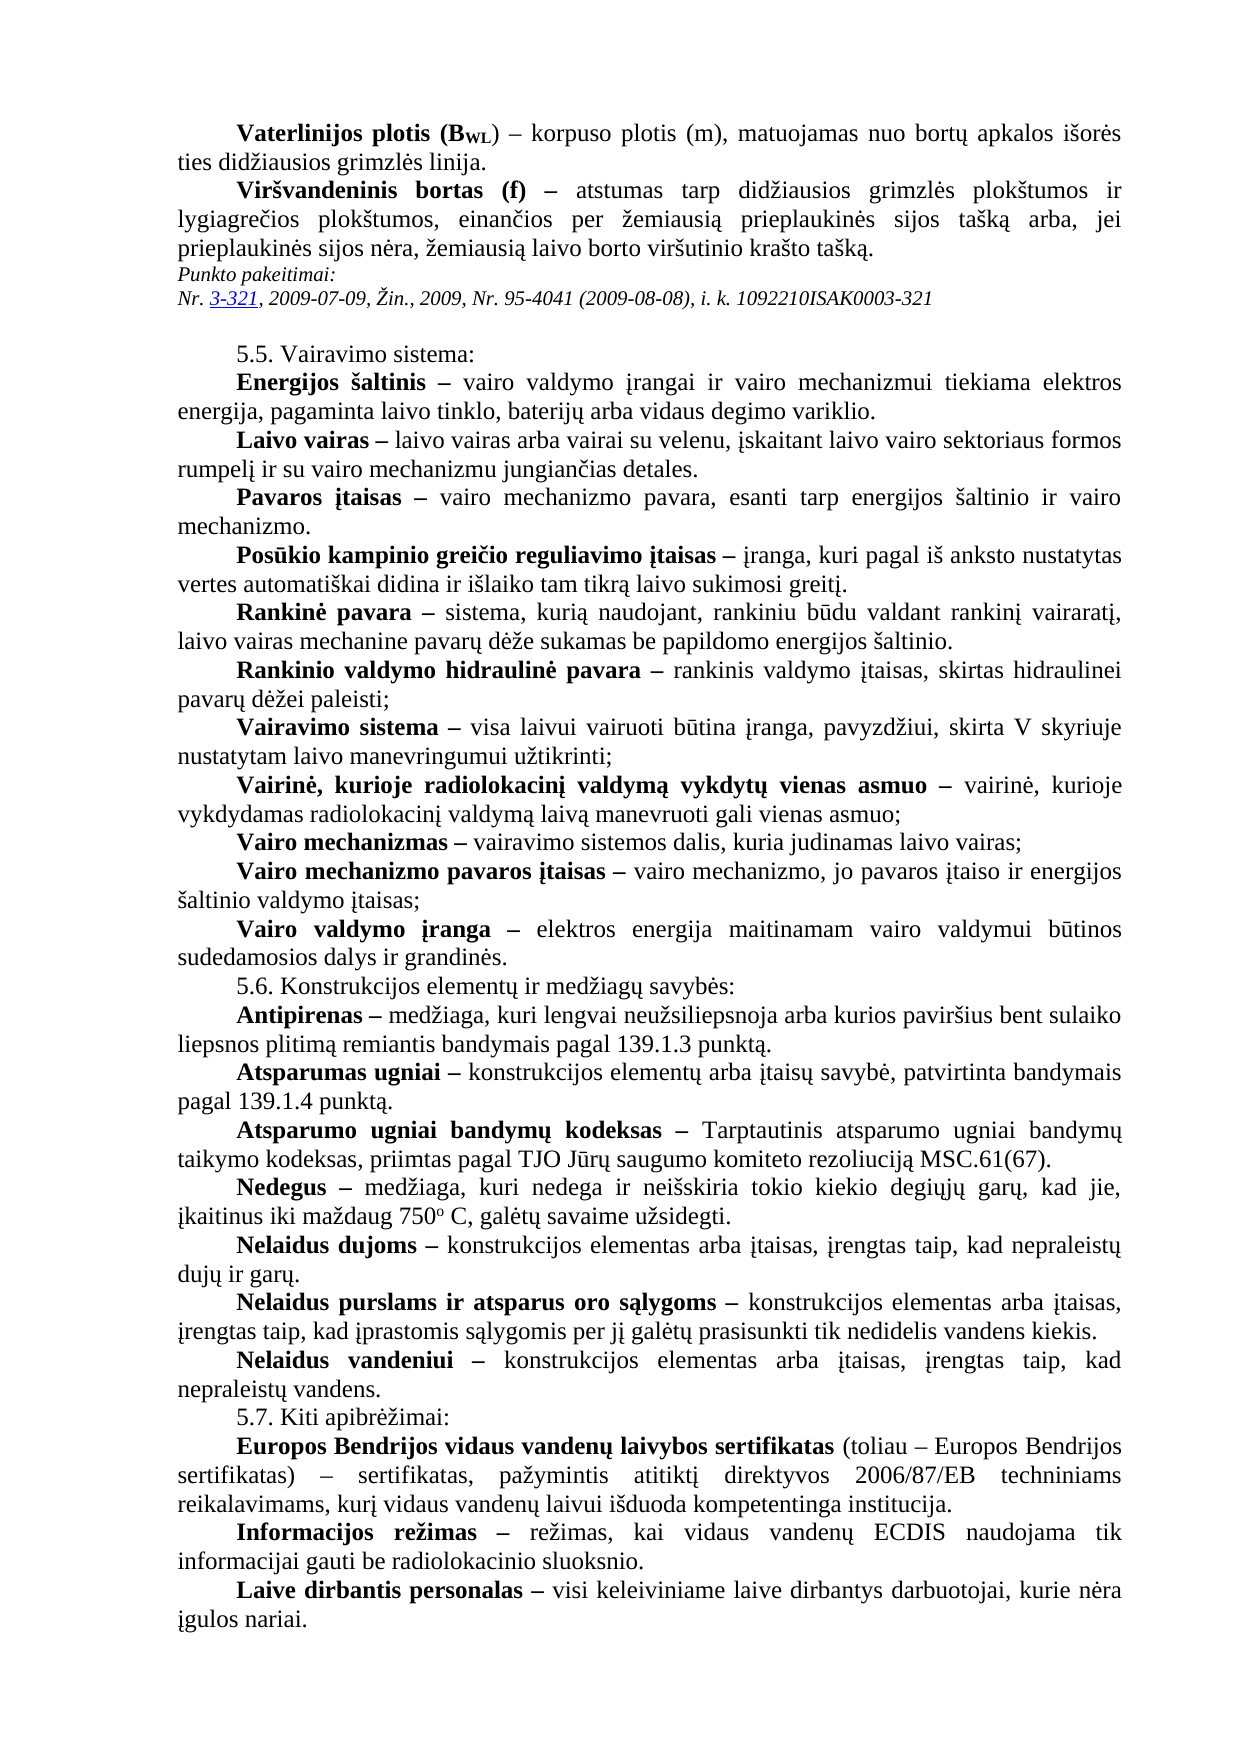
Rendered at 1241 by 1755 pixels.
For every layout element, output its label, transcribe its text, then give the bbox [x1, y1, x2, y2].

text Nelaidus purslams ir atsparus oro sąlygoms – konstrukcijos elementas arba įtaisas, įrengtas taip, kad įprastomis sąlygomis per jį galėtų prasisunkti tik nedidelis vandens kiekis. [177, 1287, 1122, 1345]
text Rankinio valdymo hidraulinė pavara – rankinis valdymo įtaisas, skirtas hidraulinei pavarų dėžei paleisti; [177, 655, 1122, 712]
text Nr. 3-321, 2009-07-09, Žin., 2009, Nr. 95-4041 (2009-08-08), i. k. 1092210ISAK0003-321 [177, 286, 1122, 310]
text Nelaidus vandeniui – konstrukcijos elementas arba įtaisas, įrengtas taip, kad nepraleistų vandens. [177, 1345, 1122, 1402]
text 5.5. Vairavimo sistema: [177, 339, 1122, 367]
text 5.7. Kiti apibrėžimai: [177, 1402, 1122, 1431]
text Antipirenas – medžiaga, kuri lengvai neužsiliepsnoja arba kurios paviršius bent sulaiko liepsnos plitimą remiantis bandymais pagal 139.1.3 punktą. [177, 1000, 1122, 1057]
text 5.6. Konstrukcijos elementų ir medžiagų savybės: [177, 971, 1122, 1000]
text Energijos šaltinis – vairo valdymo įrangai ir vairo mechanizmui tiekiama elektros energija, pagaminta laivo tinklo, baterijų arba vidaus degimo variklio. [177, 367, 1122, 425]
text Laive dirbantis personalas – visi keleiviniame laive dirbantys darbuotojai, kurie nėra įgulos nariai. [177, 1575, 1122, 1632]
text Punkto pakeitimai: [177, 262, 1122, 286]
text Vairo valdymo įranga – elektros energija maitinamam vairo valdymui būtinos sudedamosios dalys ir grandinės. [177, 914, 1122, 971]
text Vairo mechanizmas – vairavimo sistemos dalis, kuria judinamas laivo vairas; [177, 827, 1122, 856]
text Atsparumo ugniai bandymų kodeksas – Tarptautinis atsparumo ugniai bandymų taikymo kodeksas, priimtas pagal TJO Jūrų saugumo komiteto rezoliuciją MSC.61(67). [177, 1115, 1122, 1172]
text Posūkio kampinio greičio reguliavimo įtaisas – įranga, kuri pagal iš anksto nustatytas vertes automatiškai didina ir išlaiko tam tikrą laivo sukimosi greitį. [177, 540, 1122, 597]
text Laivo vairas – laivo vairas arba vairai su velenu, įskaitant laivo vairo sektoriaus formos rumpelį ir su vairo mechanizmu jungiančias detales. [177, 425, 1122, 482]
text Vairinė, kurioje radiolokacinį valdymą vykdytų vienas asmuo – vairinė, kurioje vykdydamas radiolokacinį valdymą laivą manevruoti gali vienas asmuo; [177, 770, 1122, 827]
text Nelaidus dujoms – konstrukcijos elementas arba įtaisas, įrengtas taip, kad nepraleistų dujų ir garų. [177, 1230, 1122, 1287]
text Informacijos režimas – režimas, kai vidaus vandenų ECDIS naudojama tik informacijai gauti be radiolokacinio sluoksnio. [177, 1517, 1122, 1575]
text Rankinė pavara – sistema, kurią naudojant, rankiniu būdu valdant rankinį vairaratį, laivo vairas mechanine pavarų dėže sukamas be papildomo energijos šaltinio. [177, 597, 1122, 655]
text Pavaros įtaisas – vairo mechanizmo pavara, esanti tarp energijos šaltinio ir vairo mechanizmo. [177, 482, 1122, 540]
text Vairo mechanizmo pavaros įtaisas – vairo mechanizmo, jo pavaros įtaiso ir energijos šaltinio valdymo įtaisas; [177, 856, 1122, 914]
text Viršvandeninis bortas (f) – atstumas tarp didžiausios grimzlės plokštumos ir lygiagrečios plokštumos, einančios per žemiausią prieplaukinės sijos tašką arba, jei prieplaukinės sijos nėra, žemiausią laivo borto viršutinio krašto tašką. [177, 176, 1122, 262]
text Europos Bendrijos vidaus vandenų laivybos sertifikatas (toliau – Europos Bendrijos sertifikatas) – sertifikatas, pažymintis atitiktį direktyvos 2006/87/EB techniniams reikalavimams, kurį vidaus vandenų laivui išduoda kompetentinga institucija. [177, 1431, 1122, 1517]
text Nedegus – medžiaga, kuri nedega ir neišskiria tokio kiekio degiųjų garų, kad jie, įkaitinus iki maždaug 750o C, galėtų savaime užsidegti. [177, 1172, 1122, 1230]
text Atsparumas ugniai – konstrukcijos elementų arba įtaisų savybė, patvirtinta bandymais pagal 139.1.4 punktą. [177, 1057, 1122, 1115]
text Vairavimo sistema – visa laivui vairuoti būtina įranga, pavyzdžiui, skirta V skyriuje nustatytam laivo manevringumui užtikrinti; [177, 712, 1122, 770]
text Vaterlinijos plotis (BWL) – korpuso plotis (m), matuojamas nuo bortų apkalos išorės ties didžiausios grimzlės linija. [177, 118, 1122, 176]
